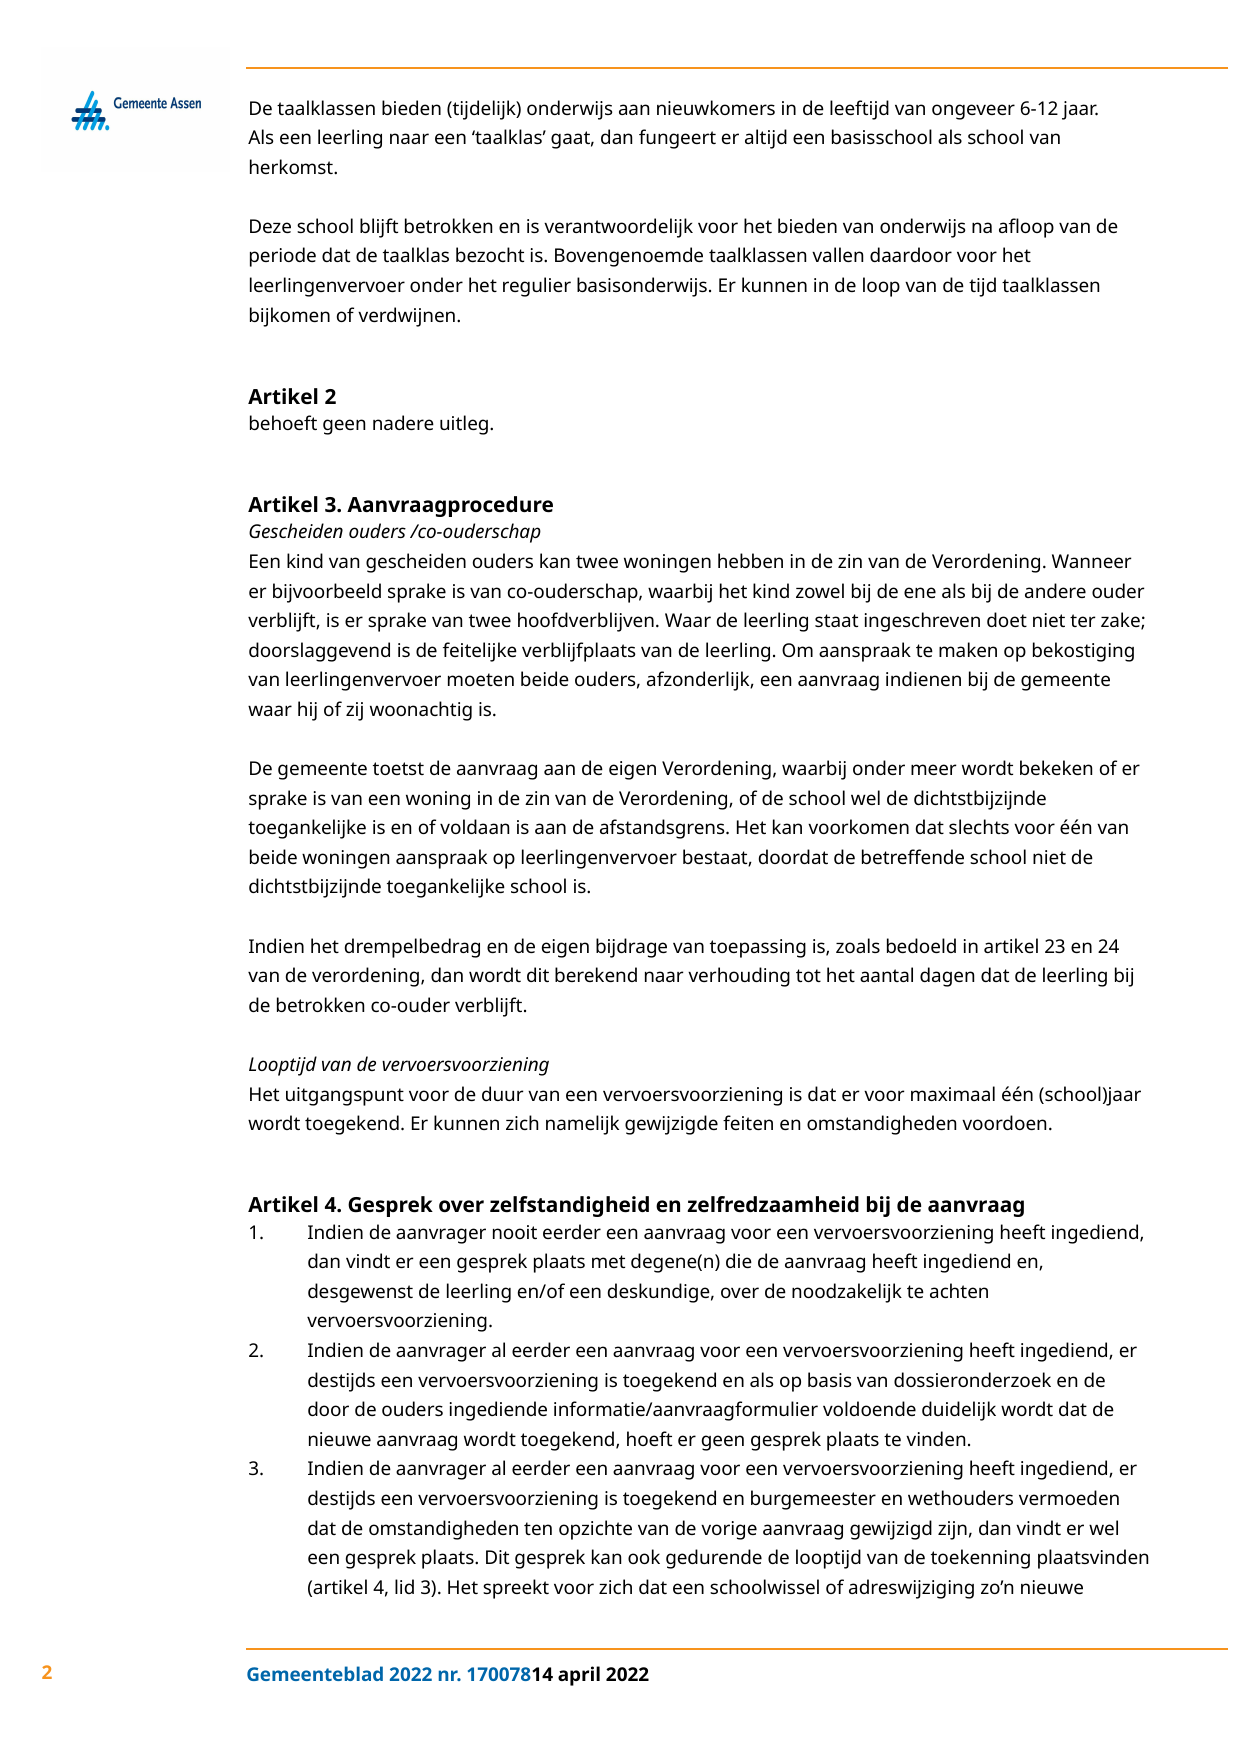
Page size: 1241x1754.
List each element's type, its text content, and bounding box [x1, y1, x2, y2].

text Artikel 4. Gesprek over zelfstandigheid en zelfredzaamheid bij de aanvraag [248, 1190, 1152, 1219]
text behoeft geen nadere uitleg. [248, 410, 1152, 436]
text De gemeente toetst de aanvraag aan de eigen Verordening, waarbij onder meer wordt bekeken of er sprake is van een woning in de zin van de Verordening, of de school wel de dichtstbijzijnde toegankelijke is en of voldaan is aan de afstandsgrens. Het kan voorkomen dat slechts voor één van beide woningen aanspraak op leerlingenvervoer bestaat, doordat de betreffende school niet de dichtstbijzijnde toegankelijke school is. [248, 755, 1152, 899]
list Indien de aanvrager al eerder een aanvraag voor een vervoersvoorziening heeft ingediend, er destijds een vervoersvoorziening is toegekend en burgemeester en wethouders vermoeden dat de omstandigheden ten opzichte van de vorige aanvraag gewijzigd zijn, dan vindt er wel een gesprek plaats. Dit gesprek kan ook gedurende de looptijd van de toekenning plaatsvinden (artikel 4, lid 3). Het spreekt voor zich dat een schoolwissel of adreswijziging zo’n nieuwe [248, 1456, 1152, 1599]
picture [41, 47, 231, 172]
text Indien het drempelbedrag en de eigen bijdrage van toepassing is, zoals bedoeld in artikel 23 en 24 van de verordening, dan wordt dit berekend naar verhouding tot het aantal dagen dat de leerling bij de betrokken co-ouder verblijft. [248, 933, 1152, 1018]
list Indien de aanvrager al eerder een aanvraag voor een vervoersvoorziening heeft ingediend, er destijds een vervoersvoorziening is toegekend en als op basis van dossieronderzoek en de door de ouders ingediende informatie/aanvraagformulier voldoende duidelijk wordt dat de nieuwe aanvraag wordt toegekend, hoeft er geen gesprek plaats te vinden. [248, 1337, 1152, 1452]
text Gescheiden ouders /co-ouderschap [248, 519, 1152, 544]
text Het uitgangspunt voor de duur van een vervoersvoorziening is dat er voor maximaal één (school)jaar wordt toegekend. Er kunnen zich namelijk gewijzigde feiten en omstandigheden voordoen. [248, 1081, 1152, 1136]
text Een kind van gescheiden ouders kan twee woningen hebben in de zin van de Verordening. Wanneer er bijvoorbeeld sprake is van co-ouderschap, waarbij het kind zowel bij de ene als bij de andere ouder verblijft, is er sprake van twee hoofdverblijven. Waar de leerling staat ingeschreven doet niet ter zake; doorslaggevend is de feitelijke verblijfplaats van de leerling. Om aanspraak te maken op bekostiging van leerlingenvervoer moeten beide ouders, afzonderlijk, een aanvraag indienen bij de gemeente waar hij of zij woonachtig is. [248, 548, 1152, 722]
text Artikel 3. Aanvraagprocedure [248, 490, 1152, 519]
list Indien de aanvrager nooit eerder een aanvraag voor een vervoersvoorziening heeft ingediend, dan vindt er een gesprek plaats met degene(n) die de aanvraag heeft ingediend en, desgewenst de leerling en/of een deskundige, over de noodzakelijk te achten vervoersvoorziening. [248, 1219, 1152, 1333]
text De taalklassen bieden (tijdelijk) onderwijs aan nieuwkomers in de leeftijd van ongeveer 6-12 jaar. [248, 95, 1152, 121]
text Looptijd van de vervoersvoorziening [248, 1051, 1152, 1077]
text Artikel 2 [248, 382, 1152, 410]
text Als een leerling naar een ‘taalklas’ gaat, dan fungeert er altijd een basisschool als school van herkomst. [248, 124, 1152, 180]
text Deze school blijft betrokken en is verantwoordelijk voor het bieden van onderwijs na afloop van de periode dat de taalklas bezocht is. Bovengenoemde taalklassen vallen daardoor voor het leerlingenvervoer onder het regulier basisonderwijs. Er kunnen in de loop van de tijd taalklassen bijkomen of verdwijnen. [248, 213, 1152, 328]
